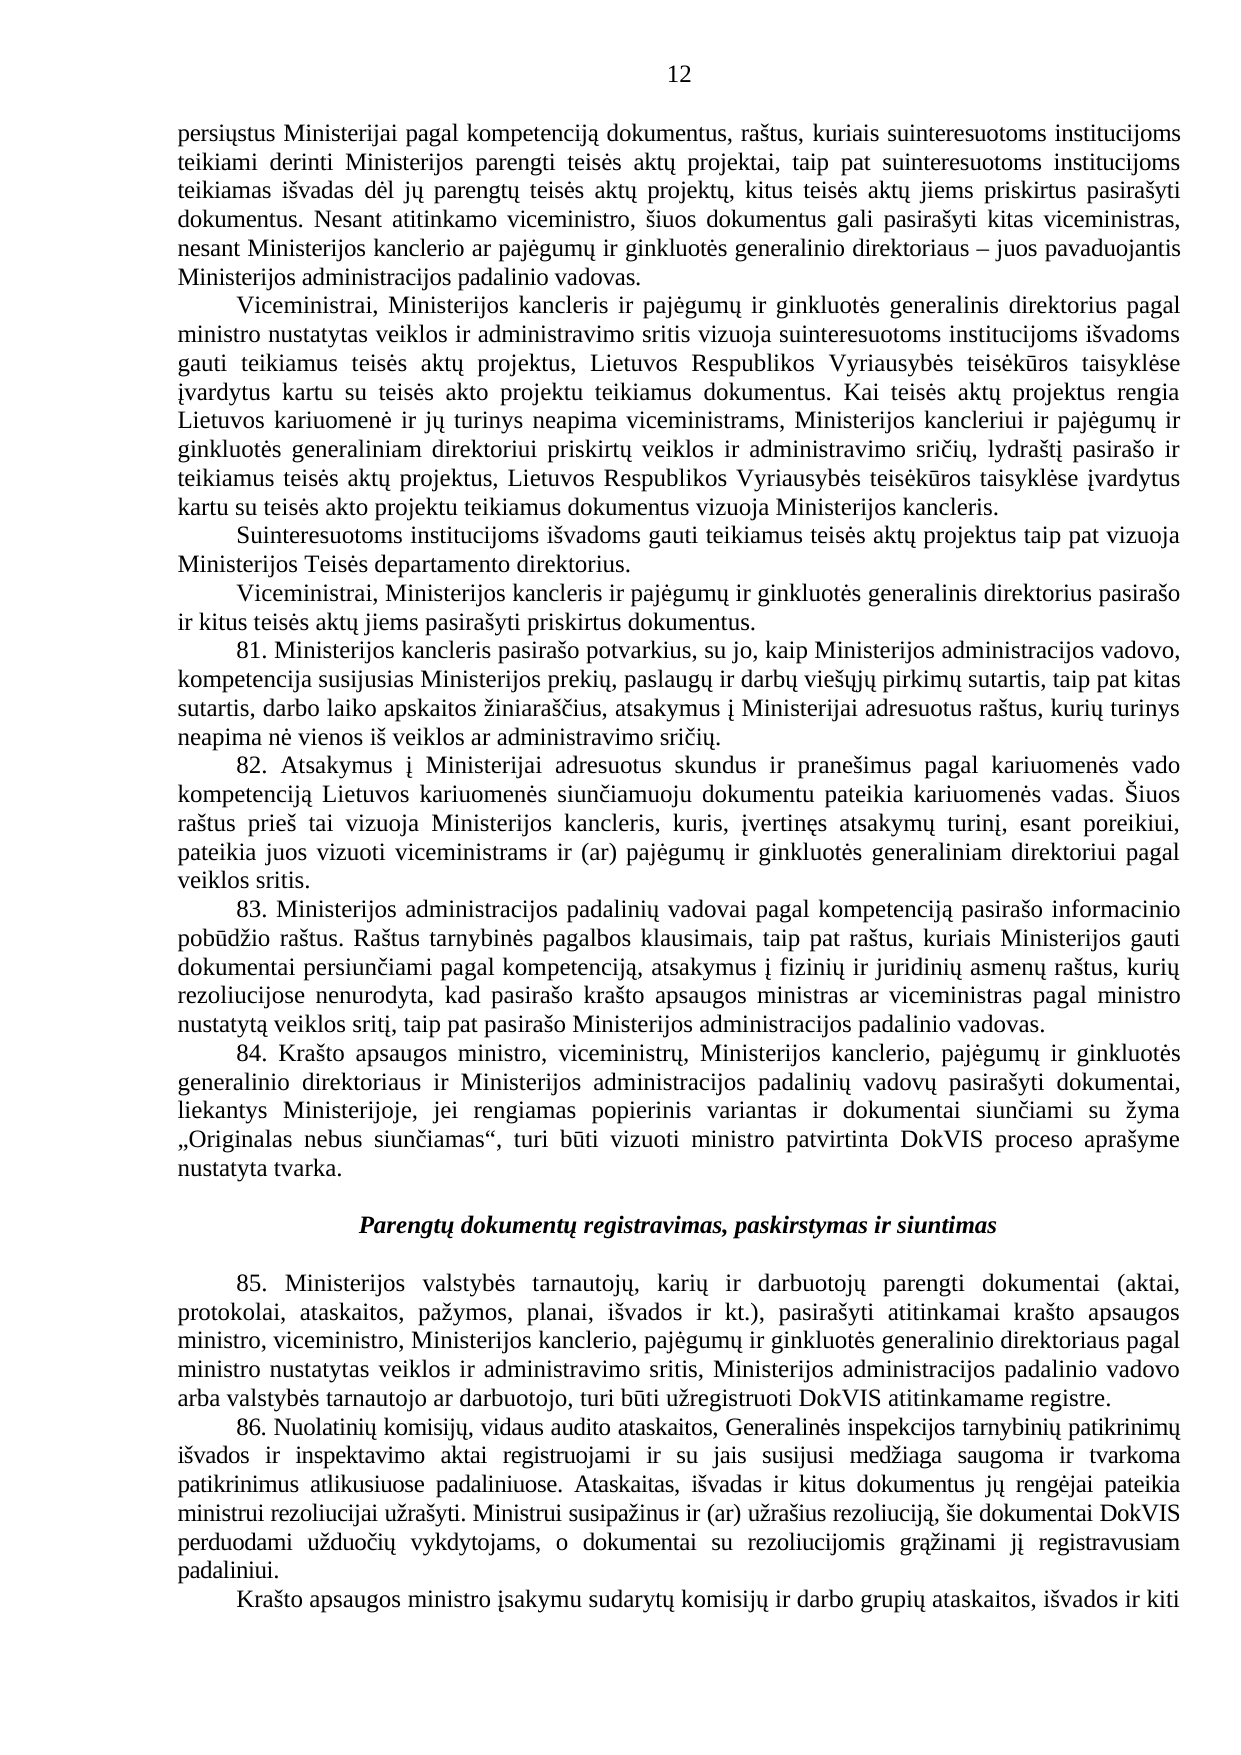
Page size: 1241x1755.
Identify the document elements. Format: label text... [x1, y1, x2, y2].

text 85. Ministerijos valstybės tarnautojų, karių ir darbuotojų parengti dokumentai (aktai, protokolai, ataskaitos, pažymos, planai, išvados ir kt.), pasirašyti atitinkamai krašto apsaugos ministro, viceministro, Ministerijos kanclerio, pajėgumų ir ginkluotės generalinio direktoriaus pagal ministro nustatytas veiklos ir administravimo sritis, Ministerijos administracijos padalinio vadovo arba valstybės tarnautojo ar darbuotojo, turi būti užregistruoti DokVIS atitinkamame registre. [177, 1268, 1181, 1412]
text Parengtų dokumentų registravimas, paskirstymas ir siuntimas [177, 1211, 1181, 1239]
text Suinteresuotoms institucijoms išvadoms gauti teikiamus teisės aktų projektus taip pat vizuoja Ministerijos Teisės departamento direktorius. [177, 521, 1181, 578]
text Viceministrai, Ministerijos kancleris ir pajėgumų ir ginkluotės generalinis direktorius pagal ministro nustatytas veiklos ir administravimo sritis vizuoja suinteresuotoms institucijoms išvadoms gauti teikiamus teisės aktų projektus, Lietuvos Respublikos Vyriausybės teisėkūros taisyklėse įvardytus kartu su teisės akto projektu teikiamus dokumentus. Kai teisės aktų projektus rengia Lietuvos kariuomenė ir jų turinys neapima viceministrams, Ministerijos kancleriui ir pajėgumų ir ginkluotės generaliniam direktoriui priskirtų veiklos ir administravimo sričių, lydraštį pasirašo ir teikiamus teisės aktų projektus, Lietuvos Respublikos Vyriausybės teisėkūros taisyklėse įvardytus kartu su teisės akto projektu teikiamus dokumentus vizuoja Ministerijos kancleris. [177, 291, 1181, 521]
text persiųstus Ministerijai pagal kompetenciją dokumentus, raštus, kuriais suinteresuotoms institucijoms teikiami derinti Ministerijos parengti teisės aktų projektai, taip pat suinteresuotoms institucijoms teikiamas išvadas dėl jų parengtų teisės aktų projektų, kitus teisės aktų jiems priskirtus pasirašyti dokumentus. Nesant atitinkamo viceministro, šiuos dokumentus gali pasirašyti kitas viceministras, nesant Ministerijos kanclerio ar pajėgumų ir ginkluotės generalinio direktoriaus – juos pavaduojantis Ministerijos administracijos padalinio vadovas. [177, 118, 1181, 291]
text 83. Ministerijos administracijos padalinių vadovai pagal kompetenciją pasirašo informacinio pobūdžio raštus. Raštus tarnybinės pagalbos klausimais, taip pat raštus, kuriais Ministerijos gauti dokumentai persiunčiami pagal kompetenciją, atsakymus į fizinių ir juridinių asmenų raštus, kurių rezoliucijose nenurodyta, kad pasirašo krašto apsaugos ministras ar viceministras pagal ministro nustatytą veiklos sritį, taip pat pasirašo Ministerijos administracijos padalinio vadovas. [177, 894, 1181, 1038]
text 82. Atsakymus į Ministerijai adresuotus skundus ir pranešimus pagal kariuomenės vado kompetenciją Lietuvos kariuomenės siunčiamuoju dokumentu pateikia kariuomenės vadas. Šiuos raštus prieš tai vizuoja Ministerijos kancleris, kuris, įvertinęs atsakymų turinį, esant poreikiui, pateikia juos vizuoti viceministrams ir (ar) pajėgumų ir ginkluotės generaliniam direktoriui pagal veiklos sritis. [177, 751, 1181, 894]
text 84. Krašto apsaugos ministro, viceministrų, Ministerijos kanclerio, pajėgumų ir ginkluotės generalinio direktoriaus ir Ministerijos administracijos padalinių vadovų pasirašyti dokumentai, liekantys Ministerijoje, jei rengiamas popierinis variantas ir dokumentai siunčiami su žyma „Originalas nebus siunčiamas“, turi būti vizuoti ministro patvirtinta DokVIS proceso aprašyme nustatyta tvarka. [177, 1038, 1181, 1182]
text 86. Nuolatinių komisijų, vidaus audito ataskaitos, Generalinės inspekcijos tarnybinių patikrinimų išvados ir inspektavimo aktai registruojami ir su jais susijusi medžiaga saugoma ir tvarkoma patikrinimus atlikusiuose padaliniuose. Ataskaitas, išvadas ir kitus dokumentus jų rengėjai pateikia ministrui rezoliucijai užrašyti. Ministrui susipažinus ir (ar) užrašius rezoliuciją, šie dokumentai DokVIS perduodami užduočių vykdytojams, o dokumentai su rezoliucijomis grąžinami jį registravusiam padaliniui. [177, 1412, 1181, 1584]
text 81. Ministerijos kancleris pasirašo potvarkius, su jo, kaip Ministerijos administracijos vadovo, kompetencija susijusias Ministerijos prekių, paslaugų ir darbų viešųjų pirkimų sutartis, taip pat kitas sutartis, darbo laiko apskaitos žiniaraščius, atsakymus į Ministerijai adresuotus raštus, kurių turinys neapima nė vienos iš veiklos ar administravimo sričių. [177, 636, 1181, 751]
text Viceministrai, Ministerijos kancleris ir pajėgumų ir ginkluotės generalinis direktorius pasirašo ir kitus teisės aktų jiems pasirašyti priskirtus dokumentus. [177, 578, 1181, 636]
text Krašto apsaugos ministro įsakymu sudarytų komisijų ir darbo grupių ataskaitos, išvados ir kiti [177, 1584, 1181, 1613]
